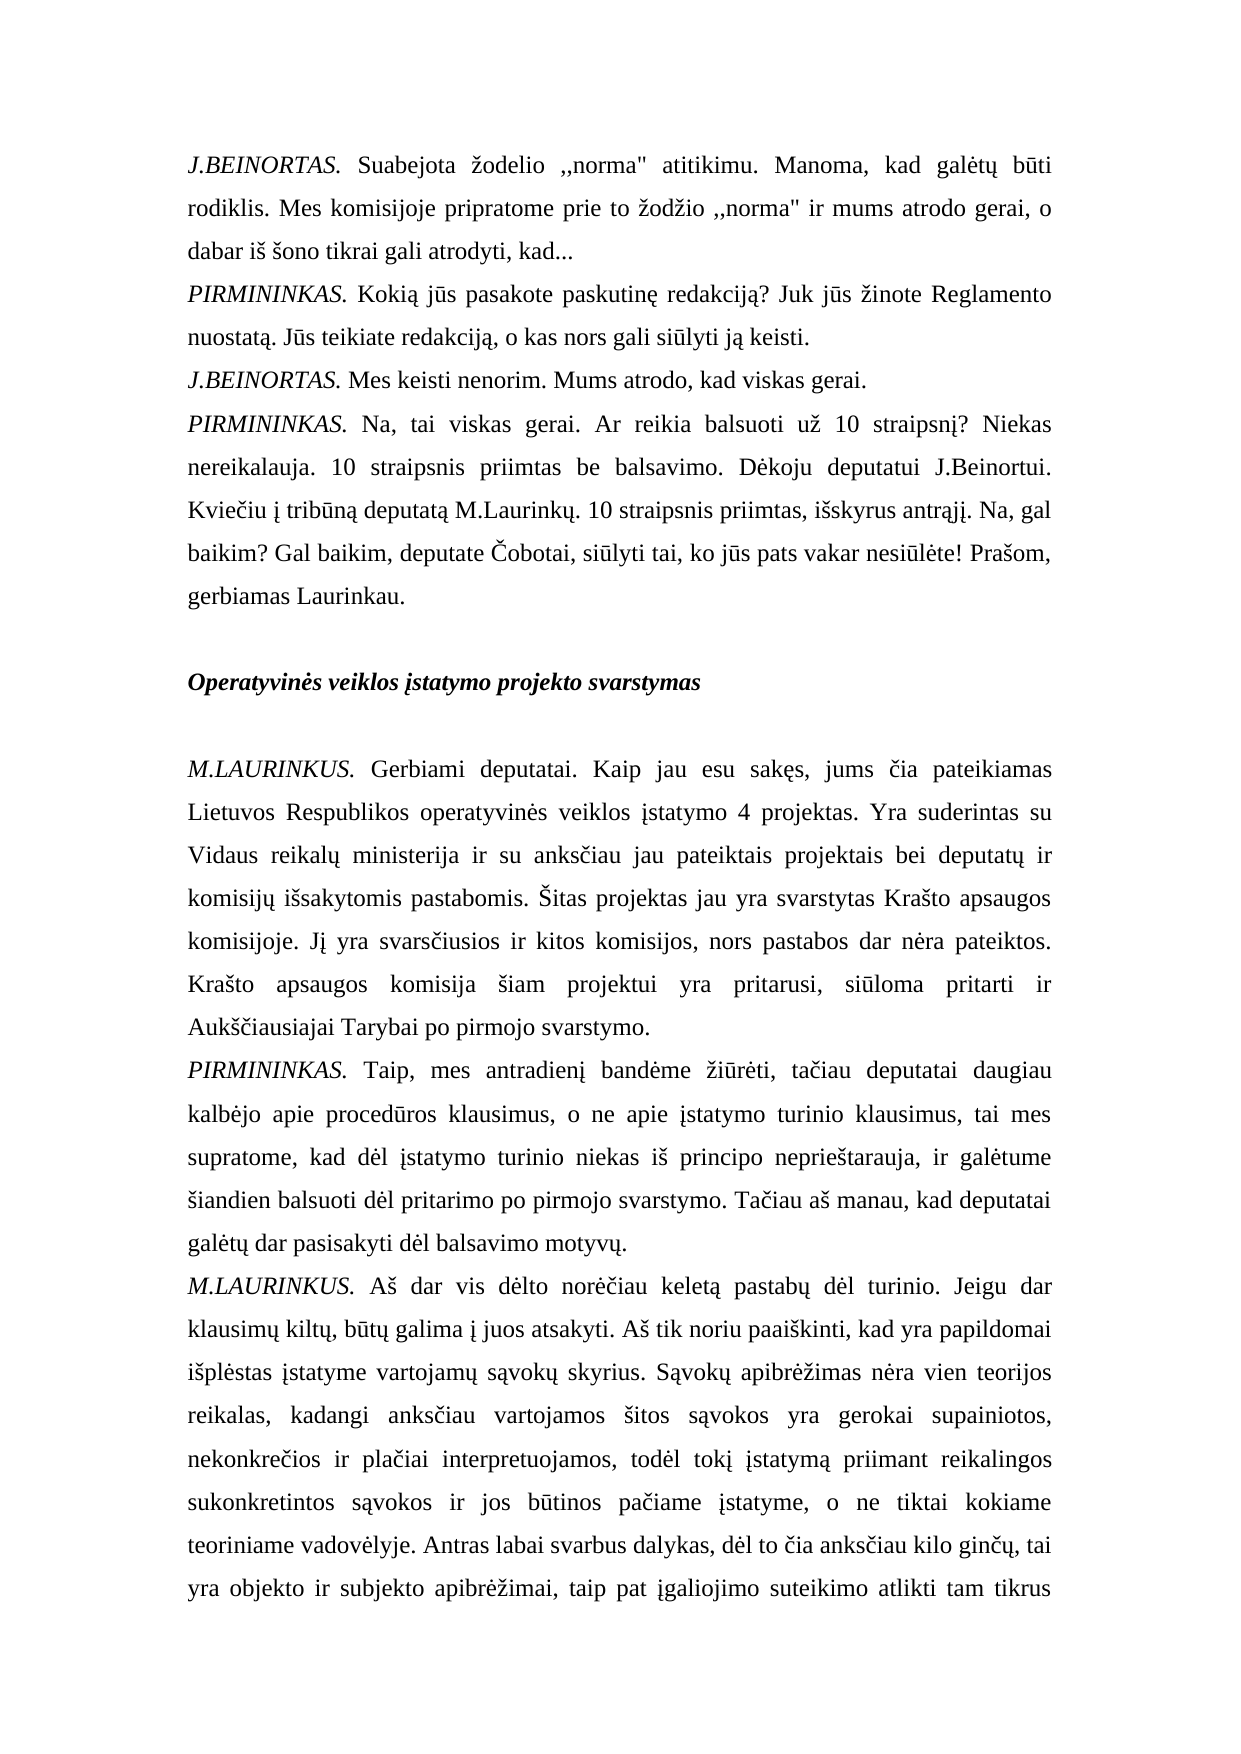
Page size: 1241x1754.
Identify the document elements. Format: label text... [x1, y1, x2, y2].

subtitle Operatyvinės veiklos įstatymo projekto svarstymas [187, 667, 1053, 696]
text J.BEINORTAS. Mes keisti nenorim. Mums atrodo, kad viskas gerai. [187, 366, 1053, 394]
text PIRMININKAS. Kokią jūs pasakote paskutinę redakciją? Juk jūs žinote Reglamento nuostatą. Jūs teikiate redakciją, o kas nors gali siūlyti ją keisti. [187, 279, 1053, 351]
text M.LAURINKUS. Aš dar vis dėlto norėčiau keletą pastabų dėl turinio. Jeigu dar klausimų kiltų, būtų galima į juos atsakyti. Aš tik noriu paaiškinti, kad yra papildomai išplėstas įstatyme vartojamų sąvokų skyrius. Sąvokų apibrėžimas nėra vien teorijos reikalas, kadangi anksčiau vartojamos šitos sąvokos yra gerokai supainiotos, nekonkrečios ir plačiai interpretuojamos, todėl tokį įstatymą priimant reikalingos sukonkretintos sąvokos ir jos būtinos pačiame įstatyme, o ne tiktai kokiame teoriniame vadovėlyje. Antras labai svarbus dalykas, dėl to čia anksčiau kilo ginčų, tai yra objekto ir subjekto apibrėžimai, taip pat įgaliojimo suteikimo atlikti tam tikrus [187, 1271, 1053, 1602]
text J.BEINORTAS. Suabejota žodelio ,,norma" atitikimu. Manoma, kad galėtų būti rodiklis. Mes komisijoje pripratome prie to žodžio ,,norma" ir mums atrodo gerai, o dabar iš šono tikrai gali atrodyti, kad... [187, 150, 1053, 265]
text PIRMININKAS. Na, tai viskas gerai. Ar reikia balsuoti už 10 straipsnį? Niekas nereikalauja. 10 straipsnis priimtas be balsavimo. Dėkoju deputatui J.Beinortui. Kviečiu į tribūną deputatą M.Laurinkų. 10 straipsnis priimtas, išskyrus antrąjį. Na, gal baikim? Gal baikim, deputate Čobotai, siūlyti tai, ko jūs pats vakar nesiūlėte! Prašom, gerbiamas Laurinkau. [187, 409, 1053, 610]
text M.LAURINKUS. Gerbiami deputatai. Kaip jau esu sakęs, jums čia pateikiamas Lietuvos Respublikos operatyvinės veiklos įstatymo 4 projektas. Yra suderintas su Vidaus reikalų ministerija ir su anksčiau jau pateiktais projektais bei deputatų ir komisijų išsakytomis pastabomis. Šitas projektas jau yra svarstytas Krašto apsaugos komisijoje. Jį yra svarsčiusios ir kitos komisijos, nors pastabos dar nėra pateiktos. Krašto apsaugos komisija šiam projektui yra pritarusi, siūloma pritarti ir Aukščiausiajai Tarybai po pirmojo svarstymo. [187, 754, 1053, 1041]
text PIRMININKAS. Taip, mes antradienį bandėme žiūrėti, tačiau deputatai daugiau kalbėjo apie procedūros klausimus, o ne apie įstatymo turinio klausimus, tai mes supratome, kad dėl įstatymo turinio niekas iš principo neprieštarauja, ir galėtume šiandien balsuoti dėl pritarimo po pirmojo svarstymo. Tačiau aš manau, kad deputatai galėtų dar pasisakyti dėl balsavimo motyvų. [187, 1056, 1053, 1257]
